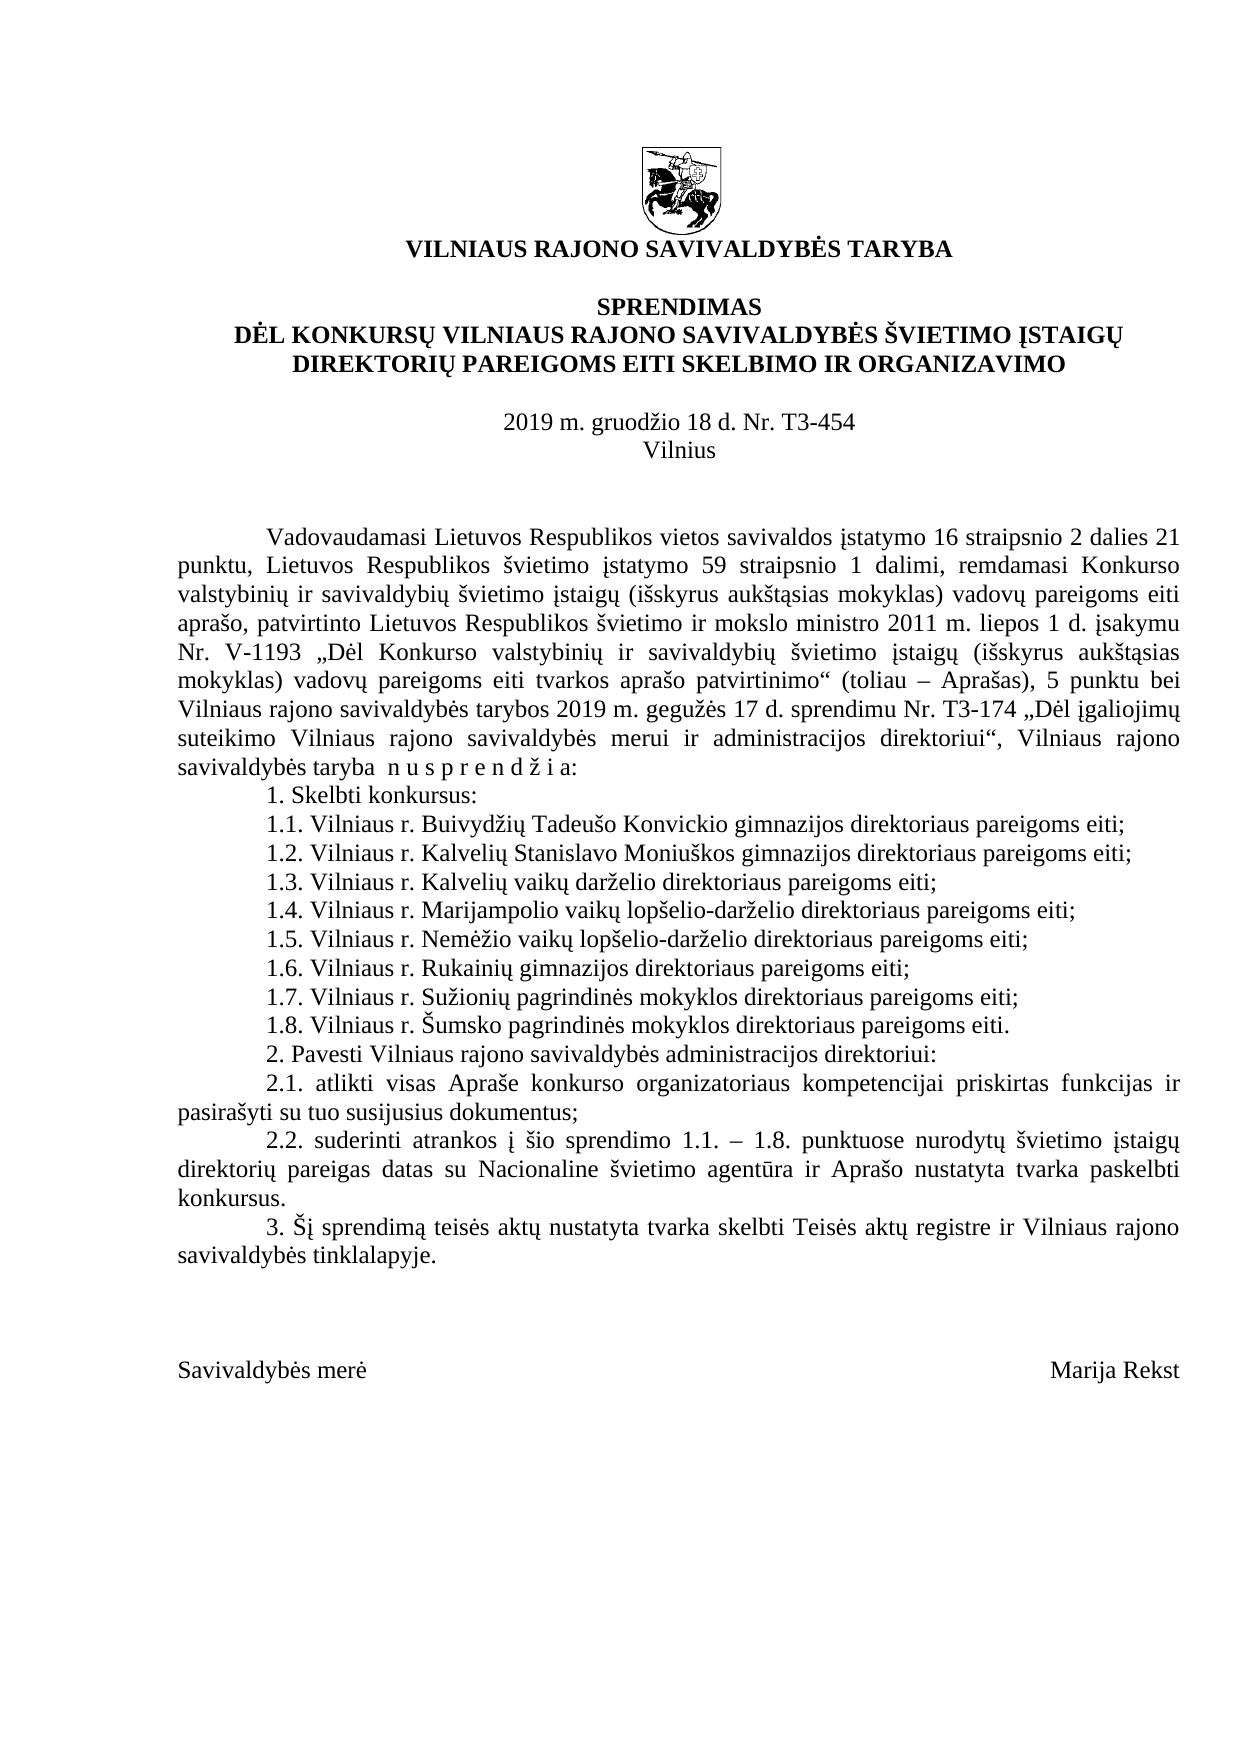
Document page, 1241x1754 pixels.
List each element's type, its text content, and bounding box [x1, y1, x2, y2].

text 2.1. atlikti visas Apraše konkurso organizatoriaus kompetencijai priskirtas funkcijas ir pasirašyti su tuo susijusius dokumentus; [177, 1068, 1181, 1126]
text 1.1. Vilniaus r. Buivydžių Tadeušo Konvickio gimnazijos direktoriaus pareigoms eiti; [177, 809, 1181, 838]
text DĖL KONKURSŲ VILNIAUS RAJONO SAVIVALDYBĖS ŠVIETIMO ĮSTAIGŲ DIREKTORIŲ PAREIGOMS EITI SKELBIMO IR ORGANIZAVIMO [177, 321, 1181, 378]
text 1.4. Vilniaus r. Marijampolio vaikų lopšelio-darželio direktoriaus pareigoms eiti; [177, 896, 1181, 924]
text 1.7. Vilniaus r. Sužionių pagrindinės mokyklos direktoriaus pareigoms eiti; [177, 982, 1181, 1011]
text 2. Pavesti Vilniaus rajono savivaldybės administracijos direktoriui: [177, 1039, 1181, 1068]
text 1.6. Vilniaus r. Rukainių gimnazijos direktoriaus pareigoms eiti; [177, 953, 1181, 982]
text Vilnius [177, 436, 1181, 464]
text 1.5. Vilniaus r. Nemėžio vaikų lopšelio-darželio direktoriaus pareigoms eiti; [177, 924, 1181, 953]
text 1.8. Vilniaus r. Šumsko pagrindinės mokyklos direktoriaus pareigoms eiti. [177, 1011, 1181, 1039]
text 1. Skelbti konkursus: [177, 781, 1181, 809]
text VILNIAUS RAJONO SAVIVALDYBĖS TARYBA [177, 234, 1181, 263]
text 1.2. Vilniaus r. Kalvelių Stanislavo Moniuškos gimnazijos direktoriaus pareigoms eiti; [177, 838, 1181, 867]
text 2.2. suderinti atrankos į šio sprendimo 1.1. – 1.8. punktuose nurodytų švietimo įstaigų direktorių pareigas datas su Nacionaline švietimo agentūra ir Aprašo nustatyta tvarka paskelbti konkursus. [177, 1126, 1181, 1212]
text 3. Šį sprendimą teisės aktų nustatyta tvarka skelbti Teisės aktų registre ir Vilniaus rajono savivaldybės tinklalapyje. [177, 1212, 1181, 1269]
text 1.3. Vilniaus r. Kalvelių vaikų darželio direktoriaus pareigoms eiti; [177, 867, 1181, 896]
text 2019 m. gruodžio 18 d. Nr. T3-454 [177, 407, 1181, 436]
text Vadovaudamasi Lietuvos Respublikos vietos savivaldos įstatymo 16 straipsnio 2 dalies 21 punktu, Lietuvos Respublikos švietimo įstatymo 59 straipsnio 1 dalimi, remdamasi Konkurso valstybinių ir savivaldybių švietimo įstaigų (išskyrus aukštąsias mokyklas) vadovų pareigoms eiti aprašo, patvirtinto Lietuvos Respublikos švietimo ir mokslo ministro 2011 m. liepos 1 d. įsakymu Nr. V-1193 „Dėl Konkurso valstybinių ir savivaldybių švietimo įstaigų (išskyrus aukštąsias mokyklas) vadovų pareigoms eiti tvarkos aprašo patvirtinimo“ (toliau – Aprašas), 5 punktu bei Vilniaus rajono savivaldybės tarybos 2019 m. gegužės 17 d. sprendimu Nr. T3-174 „Dėl įgaliojimų suteikimo Vilniaus rajono savivaldybės merui ir administracijos direktoriui“, Vilniaus rajono savivaldybės taryba n u s p r e n d ž i a: [177, 522, 1181, 781]
text Savivaldybės merė Marija Rekst [177, 1356, 1181, 1384]
text SPRENDIMAS [177, 292, 1181, 321]
